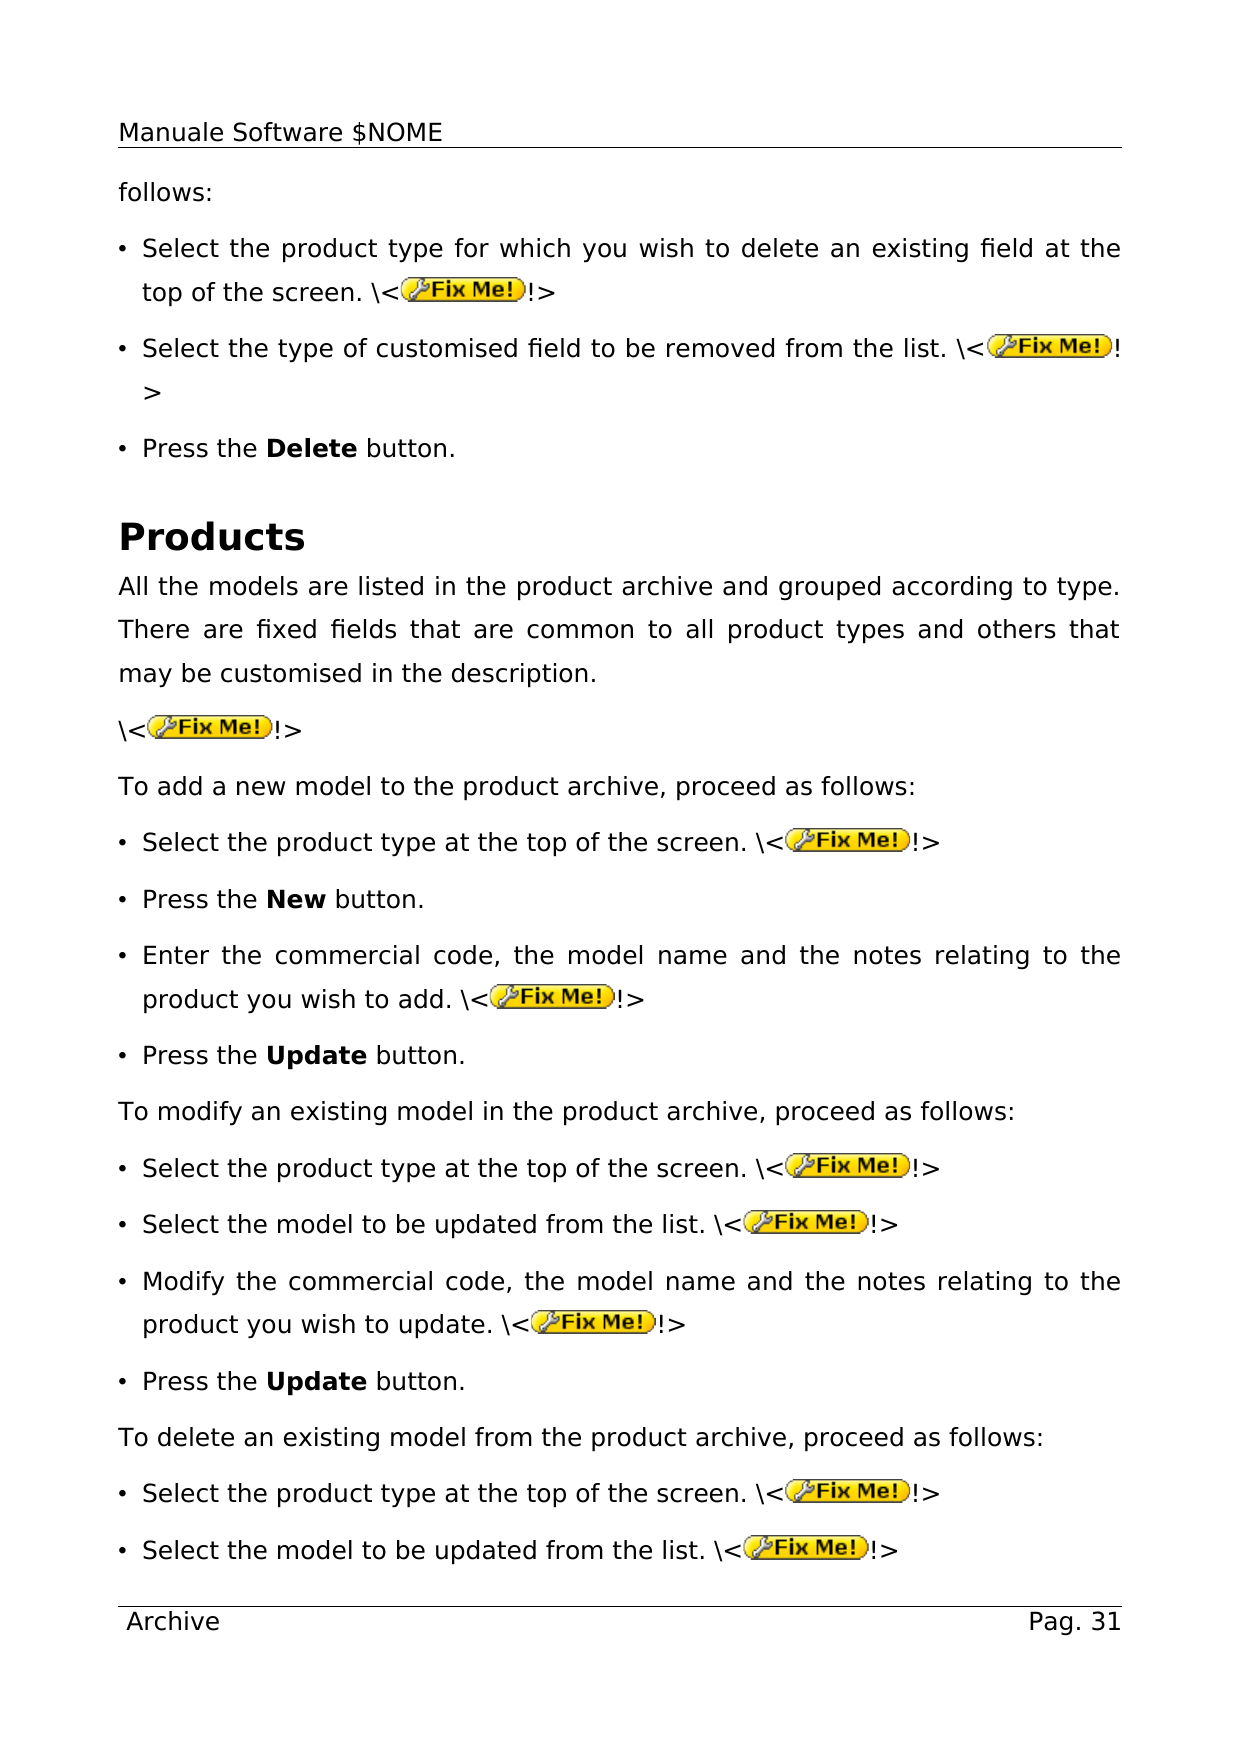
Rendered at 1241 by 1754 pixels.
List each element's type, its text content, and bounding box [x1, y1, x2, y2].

text To delete an existing model from the product archive, proceed as follows: [118, 1423, 1122, 1452]
picture [743, 1210, 869, 1234]
list Enter the commercial code, the model name and the notes relating to the product you wish to add. \<!> [118, 941, 1122, 1014]
list Select the product type at the top of the screen. \<!> [118, 828, 1122, 858]
list Select the model to be updated from the list. \<!> [118, 1210, 1122, 1239]
list Select the product type at the top of the screen. \<!> [118, 1154, 1122, 1183]
picture [400, 277, 526, 302]
text \<!> [118, 716, 1122, 745]
list Press the Update button. [118, 1367, 1122, 1396]
list Select the product type for which you wish to delete an existing field at the top of the screen. \<!> [118, 234, 1122, 307]
list Select the model to be updated from the list. \<!> [118, 1536, 1122, 1565]
picture [743, 1535, 869, 1560]
text All the models are listed in the product archive and grouped according to type. There are fixed fields that are common to all product types and others that may be customised in the description. [118, 572, 1122, 688]
text To add a new model to the product archive, proceed as follows: [118, 772, 1122, 801]
text follows: [118, 178, 1122, 207]
picture [785, 1153, 911, 1178]
picture [489, 984, 615, 1009]
list Press the Update button. [118, 1041, 1122, 1070]
list Press the New button. [118, 885, 1122, 914]
subtitle Products [118, 516, 1122, 559]
picture [987, 334, 1113, 358]
list Modify the commercial code, the model name and the notes relating to the product you wish to update. \<!> [118, 1267, 1122, 1340]
picture [785, 828, 911, 852]
list Press the Delete button. [118, 434, 1122, 464]
text To modify an existing model in the product archive, proceed as follows: [118, 1097, 1122, 1127]
list Select the type of customised field to be removed from the list. \<!> [118, 334, 1122, 407]
list Select the product type at the top of the screen. \<!> [118, 1479, 1122, 1509]
picture [531, 1310, 656, 1334]
picture [785, 1479, 911, 1503]
picture [147, 715, 273, 739]
